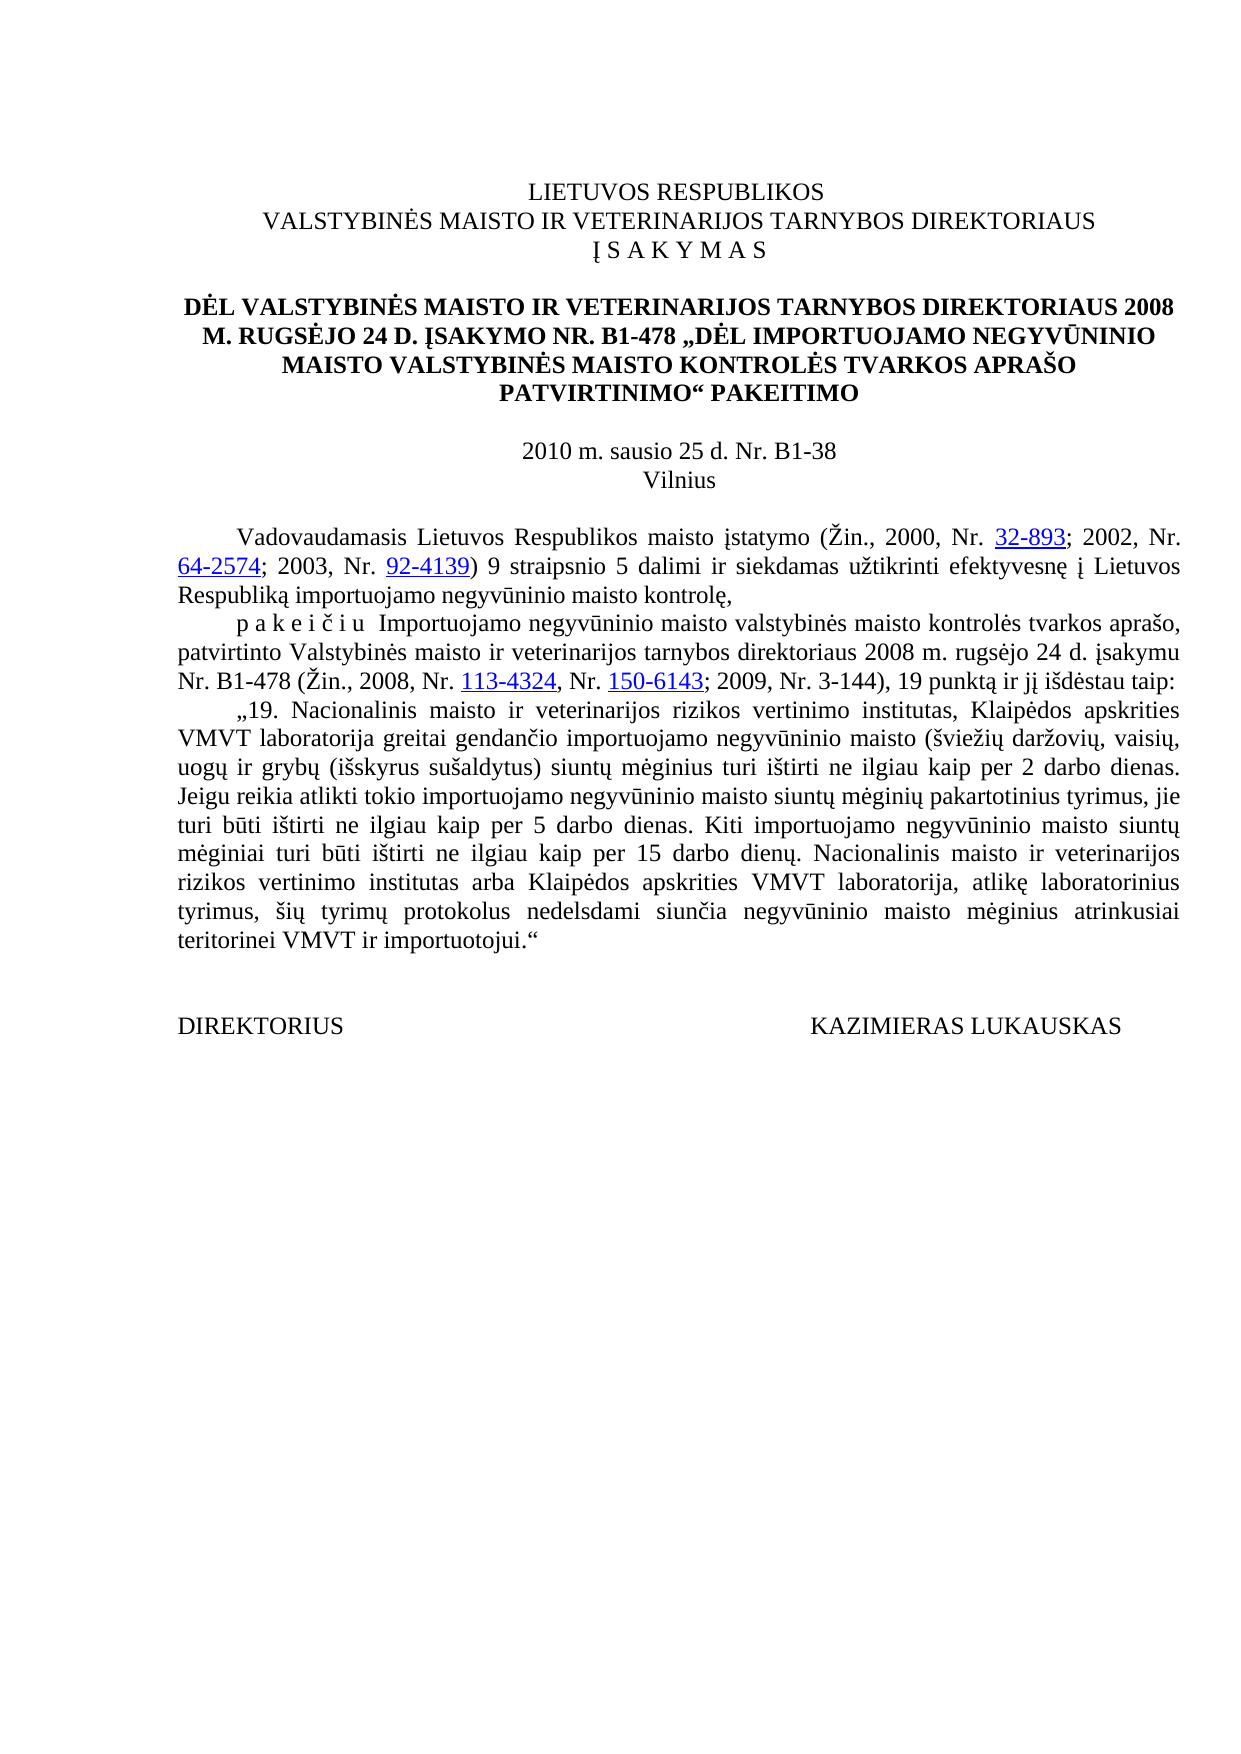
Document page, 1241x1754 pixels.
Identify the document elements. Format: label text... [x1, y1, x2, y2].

text 2010 m. sausio 25 d. Nr. B1-38 [177, 436, 1181, 465]
text VALSTYBINĖS MAISTO IR VETERINARIJOS TARNYBOS DIREKTORIAUS [177, 206, 1181, 235]
text Vilnius [177, 465, 1181, 493]
text pakeičiu Importuojamo negyvūninio maisto valstybinės maisto kontrolės tvarkos aprašo, patvirtinto Valstybinės maisto ir veterinarijos tarnybos direktoriaus 2008 m. rugsėjo 24 d. įsakymu Nr. B1-478 (Žin., 2008, Nr. 113-4324, Nr. 150-6143; 2009, Nr. 3-144), 19 punktą ir jį išdėstau taip: [177, 608, 1181, 695]
text „19. Nacionalinis maisto ir veterinarijos rizikos vertinimo institutas, Klaipėdos apskrities VMVT laboratorija greitai gendančio importuojamo negyvūninio maisto (šviežių daržovių, vaisių, uogų ir grybų (išskyrus sušaldytus) siuntų mėginius turi ištirti ne ilgiau kaip per 2 darbo dienas. Jeigu reikia atlikti tokio importuojamo negyvūninio maisto siuntų mėginių pakartotinius tyrimus, jie turi būti ištirti ne ilgiau kaip per 5 darbo dienas. Kiti importuojamo negyvūninio maisto siuntų mėginiai turi būti ištirti ne ilgiau kaip per 15 darbo dienų. Nacionalinis maisto ir veterinarijos rizikos vertinimo institutas arba Klaipėdos apskrities VMVT laboratorija, atlikę laboratorinius tyrimus, šių tyrimų protokolus nedelsdami siunčia negyvūninio maisto mėginius atrinkusiai teritorinei VMVT ir importuotojui.“ [177, 695, 1181, 953]
text Vadovaudamasis Lietuvos Respublikos maisto įstatymo (Žin., 2000, Nr. 32-893; 2002, Nr. 64-2574; 2003, Nr. 92-4139) 9 straipsnio 5 dalimi ir siekdamas užtikrinti efektyvesnę į Lietuvos Respubliką importuojamo negyvūninio maisto kontrolę, [177, 522, 1181, 608]
text LIETUVOS RESPUBLIKOS [177, 177, 1181, 206]
text Direktorius Kazimieras Lukauskas [177, 1011, 1181, 1040]
text ĮSAKYMAS [177, 235, 1181, 263]
text DĖL VALSTYBINĖS MAISTO IR VETERINARIJOS TARNYBOS DIREKTORIAUS 2008 M. RUGSĖJO 24 D. ĮSAKYMO Nr. B1-478 „DĖL IMPORTUOJAMO NEGYVŪNINIO MAISTO VALSTYBINĖS MAISTO KONTROLĖS TVARKOS APRAŠO PATVIRTINIMO“ PAKEITIMO [177, 292, 1181, 407]
